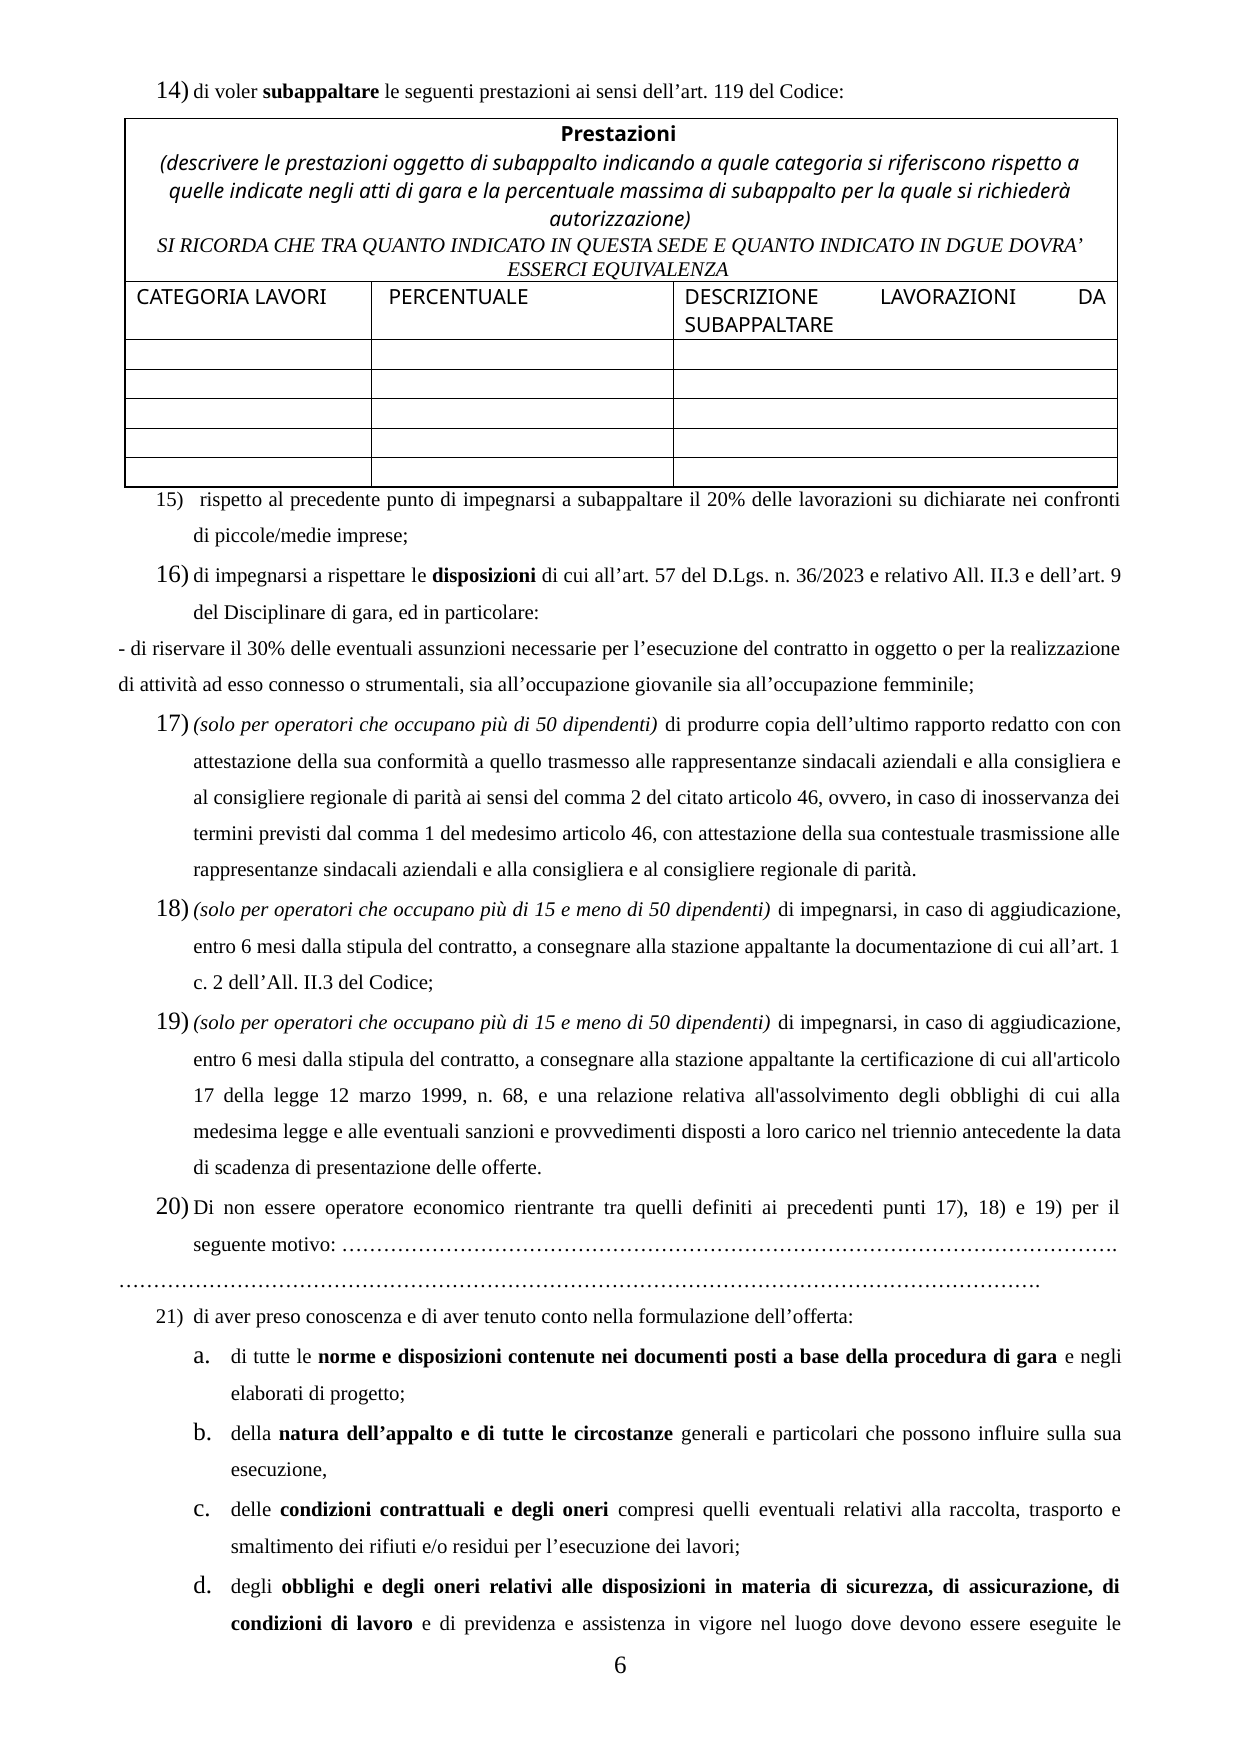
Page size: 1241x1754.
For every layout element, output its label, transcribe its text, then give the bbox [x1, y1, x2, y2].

list (solo per operatori che occupano più di 50 dipendenti) di produrre copia dell’ultimo rapporto redatto con con attestazione della sua conformità a quello trasmesso alle rappresentanze sindacali aziendali e alla consigliera e al consigliere regionale di parità ai sensi del comma 2 del citato articolo 46, ovvero, in caso di inosservanza dei termini previsti dal comma 1 del medesimo articolo 46, con attestazione della sua contestuale trasmissione alle rappresentanze sindacali aziendali e alla consigliera e al consigliere regionale di parità. [156, 708, 1122, 881]
list di voler subappaltare le seguenti prestazioni ai sensi dell’art. 119 del Codice: [156, 75, 1122, 104]
table_cell [372, 370, 673, 398]
table_cell [674, 429, 1117, 457]
table_cell [372, 399, 673, 427]
table_cell [126, 429, 371, 457]
list delle condizioni contrattuali e degli oneri compresi quelli eventuali relativi alla raccolta, trasporto e smaltimento dei rifiuti e/o residui per l’esecuzione dei lavori; [193, 1493, 1122, 1558]
table_cell [126, 399, 371, 427]
table_cell [372, 340, 673, 368]
table_header Prestazioni (descrivere le prestazioni oggetto di subappalto indicando a quale categoria si riferiscono rispetto a quelle indicate negli atti di gara e la percentuale massima di subappalto per la quale si richiederà autorizzazione) SI RICORDA CHE TRA QUANTO INDICATO IN QUESTA SEDE E QUANTO INDICATO IN DGUE DOVRA’ ESSERCI EQUIVALENZA [126, 119, 1117, 281]
table_cell [126, 370, 371, 398]
list (solo per operatori che occupano più di 15 e meno di 50 dipendenti) di impegnarsi, in caso di aggiudicazione, entro 6 mesi dalla stipula del contratto, a consegnare alla stazione appaltante la documentazione di cui all’art. 1 c. 2 dell’All. II.3 del Codice; [156, 893, 1122, 994]
list di impegnarsi a rispettare le disposizioni di cui all’art. 57 del D.Lgs. n. 36/2023 e relativo All. II.3 e dell’art. 9 del Disciplinare di gara, ed in particolare: [156, 559, 1122, 624]
text ……………………………………………………………………………………………………………………. [118, 1268, 1122, 1292]
table_cell [674, 399, 1117, 427]
table_cell [674, 370, 1117, 398]
list di aver preso conoscenza e di aver tenuto conto nella formulazione dell’offerta: [156, 1304, 1122, 1328]
list della natura dell’appalto e di tutte le circostanze generali e particolari che possono influire sulla sua esecuzione, [193, 1417, 1122, 1481]
table_cell [372, 429, 673, 457]
table_cell [674, 458, 1117, 486]
list degli obblighi e degli oneri relativi alle disposizioni in materia di sicurezza, di assicurazione, di condizioni di lavoro e di previdenza e assistenza in vigore nel luogo dove devono essere eseguite le [193, 1570, 1122, 1635]
table_cell [126, 458, 371, 486]
table_cell CATEGORIA LAVORI [126, 282, 371, 339]
text - di riservare il 30% delle eventuali assunzioni necessarie per l’esecuzione del contratto in oggetto o per la realizzazione di attività ad esso connesso o strumentali, sia all’occupazione giovanile sia all’occupazione femminile; [118, 636, 1122, 696]
table_cell [126, 340, 371, 368]
table_cell DESCRIZIONE LAVORAZIONI DA SUBAPPALTARE [674, 282, 1117, 339]
list di tutte le norme e disposizioni contenute nei documenti posti a base della procedura di gara e negli elaborati di progetto; [193, 1340, 1122, 1404]
list Di non essere operatore economico rientrante tra quelli definiti ai precedenti punti 17), 18) e 19) per il seguente motivo: …………………………………………………………………………………………………. [156, 1191, 1122, 1256]
table_cell [372, 458, 673, 486]
table_cell [674, 340, 1117, 368]
table_cell PERCENTUALE [372, 282, 673, 339]
list (solo per operatori che occupano più di 15 e meno di 50 dipendenti) di impegnarsi, in caso di aggiudicazione, entro 6 mesi dalla stipula del contratto, a consegnare alla stazione appaltante la certificazione di cui all'articolo 17 della legge 12 marzo 1999, n. 68, e una relazione relativa all'assolvimento degli obblighi di cui alla medesima legge e alle eventuali sanzioni e provvedimenti disposti a loro carico nel triennio antecedente la data di scadenza di presentazione delle offerte. [156, 1006, 1122, 1179]
list rispetto al precedente punto di impegnarsi a subappaltare il 20% delle lavorazioni su dichiarate nei confronti di piccole/medie imprese; [156, 487, 1122, 547]
